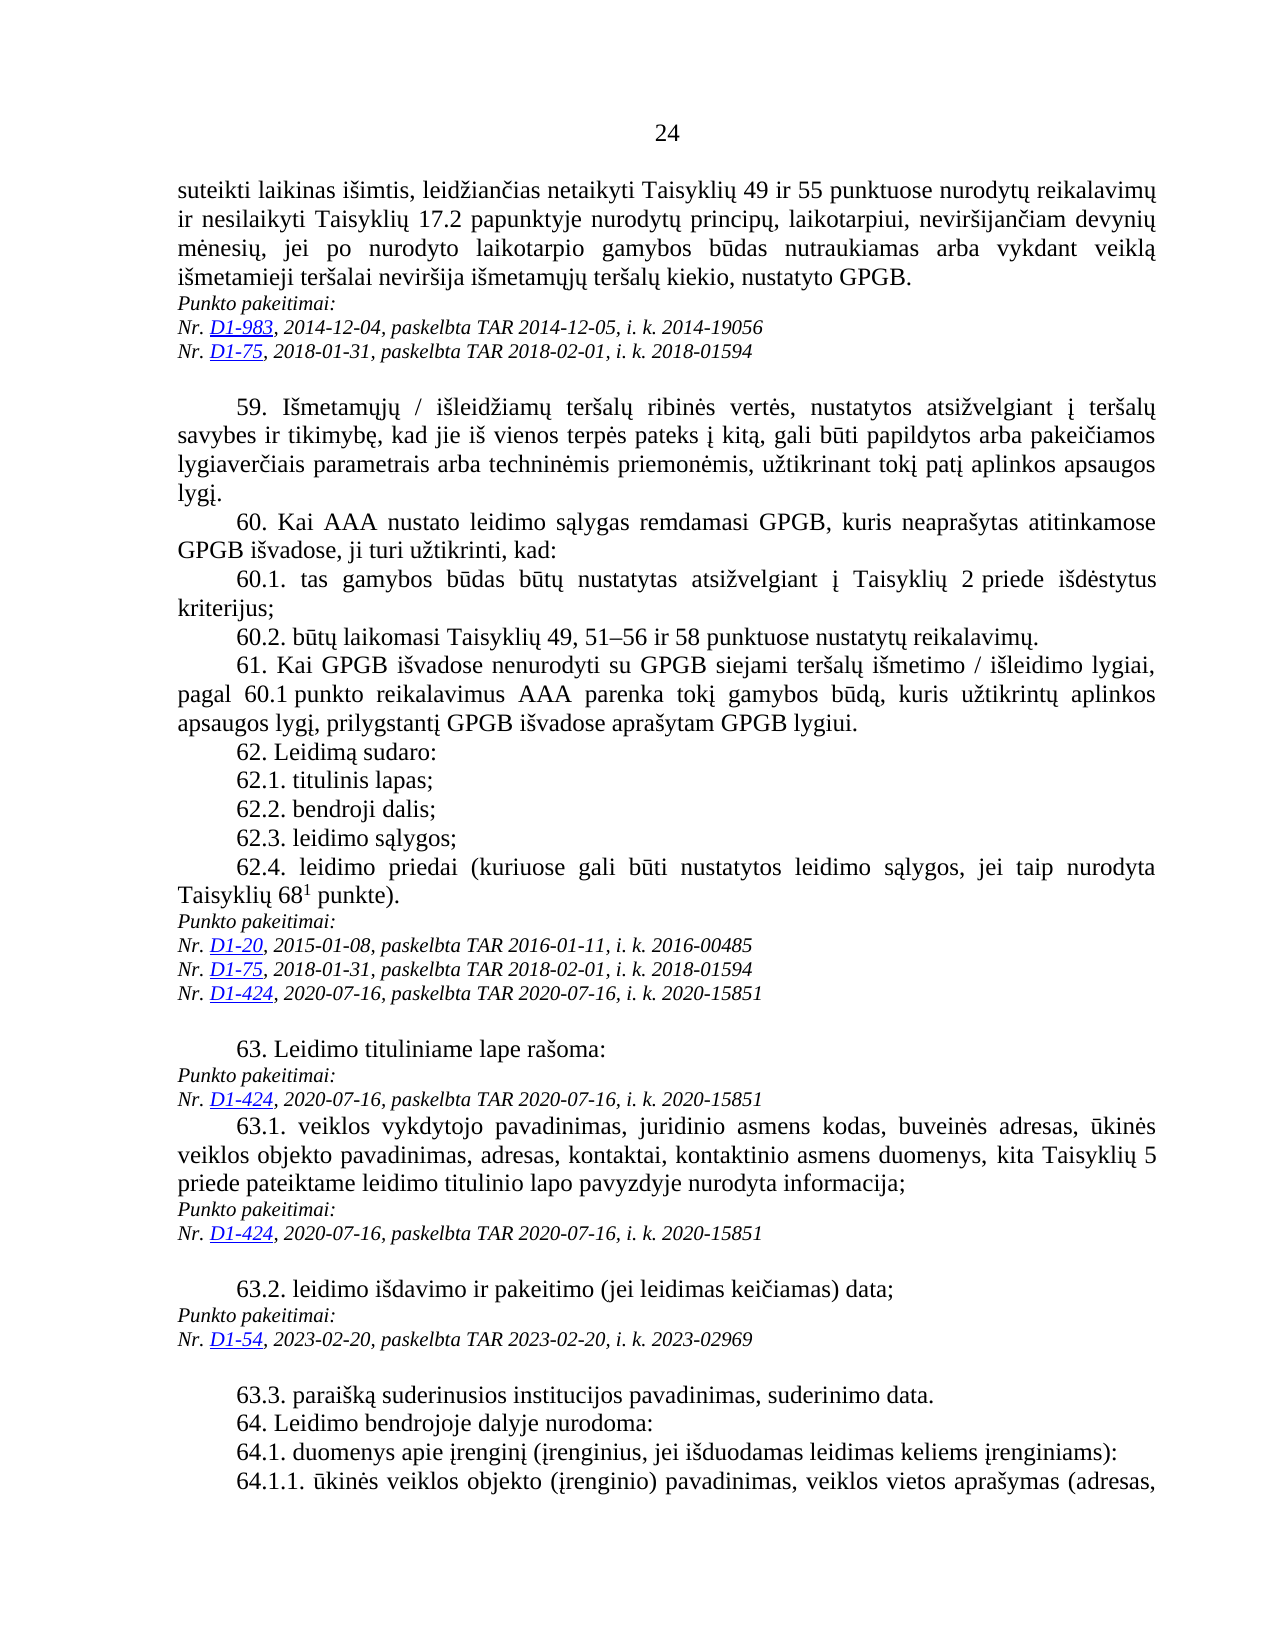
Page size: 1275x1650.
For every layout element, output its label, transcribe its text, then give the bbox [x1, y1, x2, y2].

text Nr. D1-75, 2018-01-31, paskelbta TAR 2018-02-01, i. k. 2018-01594 [177, 339, 1157, 363]
text Nr. D1-424, 2020-07-16, paskelbta TAR 2020-07-16, i. k. 2020-15851 [177, 1087, 1157, 1111]
text 60.2. būtų laikomasi Taisyklių 49, 51–56 ir 58 punktuose nustatytų reikalavimų. [177, 622, 1157, 650]
text Punkto pakeitimai: [177, 909, 1157, 933]
text 62.1. titulinis lapas; [177, 765, 1157, 794]
text 63.3. paraišką suderinusios institucijos pavadinimas, suderinimo data. [177, 1380, 1157, 1408]
text Nr. D1-75, 2018-01-31, paskelbta TAR 2018-02-01, i. k. 2018-01594 [177, 957, 1157, 981]
text Punkto pakeitimai: [177, 291, 1157, 315]
text suteikti laikinas išimtis, leidžiančias netaikyti Taisyklių 49 ir 55 punktuose nurodytų reikalavimų ir nesilaikyti Taisyklių 17.2 papunktyje nurodytų principų, laikotarpiui, neviršijančiam devynių mėnesių, jei po nurodyto laikotarpio gamybos būdas nutraukiamas arba vykdant veiklą išmetamieji teršalai neviršija išmetamųjų teršalų kiekio, nustatyto GPGB. [177, 176, 1157, 291]
text 64.1.1. ūkinės veiklos objekto (įrenginio) pavadinimas, veiklos vietos aprašymas (adresas, [177, 1466, 1157, 1495]
text 60.1. tas gamybos būdas būtų nustatytas atsižvelgiant į Taisyklių 2 priede išdėstytus kriterijus; [177, 564, 1157, 622]
text Punkto pakeitimai: [177, 1197, 1157, 1221]
text Nr. D1-424, 2020-07-16, paskelbta TAR 2020-07-16, i. k. 2020-15851 [177, 981, 1157, 1005]
text 63.2. leidimo išdavimo ir pakeitimo (jei leidimas keičiamas) data; [177, 1274, 1157, 1303]
text 63.1. veiklos vykdytojo pavadinimas, juridinio asmens kodas, buveinės adresas, ūkinės veiklos objekto pavadinimas, adresas, kontaktai, kontaktinio asmens duomenys, kita Taisyklių 5 priede pateiktame leidimo titulinio lapo pavyzdyje nurodyta informacija; [177, 1111, 1157, 1197]
text 62.2. bendroji dalis; [177, 794, 1157, 823]
text 62. Leidimą sudaro: [177, 737, 1157, 765]
text Nr. D1-983, 2014-12-04, paskelbta TAR 2014-12-05, i. k. 2014-19056 [177, 315, 1157, 339]
text Nr. D1-54, 2023-02-20, paskelbta TAR 2023-02-20, i. k. 2023-02969 [177, 1327, 1157, 1351]
text Nr. D1-20, 2015-01-08, paskelbta TAR 2016-01-11, i. k. 2016-00485 [177, 933, 1157, 957]
text 63. Leidimo tituliniame lape rašoma: [177, 1034, 1157, 1063]
text Punkto pakeitimai: [177, 1063, 1157, 1087]
text 62.4. leidimo priedai (kuriuose gali būti nustatytos leidimo sąlygos, jei taip nurodyta Taisyklių 681 punkte). [177, 852, 1157, 909]
text 59. Išmetamųjų / išleidžiamų teršalų ribinės vertės, nustatytos atsižvelgiant į teršalų savybes ir tikimybę, kad jie iš vienos terpės pateks į kitą, gali būti papildytos arba pakeičiamos lygiaverčiais parametrais arba techninėmis priemonėmis, užtikrinant tokį patį aplinkos apsaugos lygį. [177, 392, 1157, 507]
text 61. Kai GPGB išvadose nenurodyti su GPGB siejami teršalų išmetimo / išleidimo lygiai, pagal 60.1 punkto reikalavimus AAA parenka tokį gamybos būdą, kuris užtikrintų aplinkos apsaugos lygį, prilygstantį GPGB išvadose aprašytam GPGB lygiui. [177, 650, 1157, 737]
text 60. Kai AAA nustato leidimo sąlygas remdamasi GPGB, kuris neaprašytas atitinkamose GPGB išvadose, ji turi užtikrinti, kad: [177, 507, 1157, 564]
text Punkto pakeitimai: [177, 1303, 1157, 1327]
text Nr. D1-424, 2020-07-16, paskelbta TAR 2020-07-16, i. k. 2020-15851 [177, 1221, 1157, 1245]
text 62.3. leidimo sąlygos; [177, 823, 1157, 852]
text 64.1. duomenys apie įrenginį (įrenginius, jei išduodamas leidimas keliems įrenginiams): [177, 1437, 1157, 1466]
text 64. Leidimo bendrojoje dalyje nurodoma: [177, 1408, 1157, 1437]
